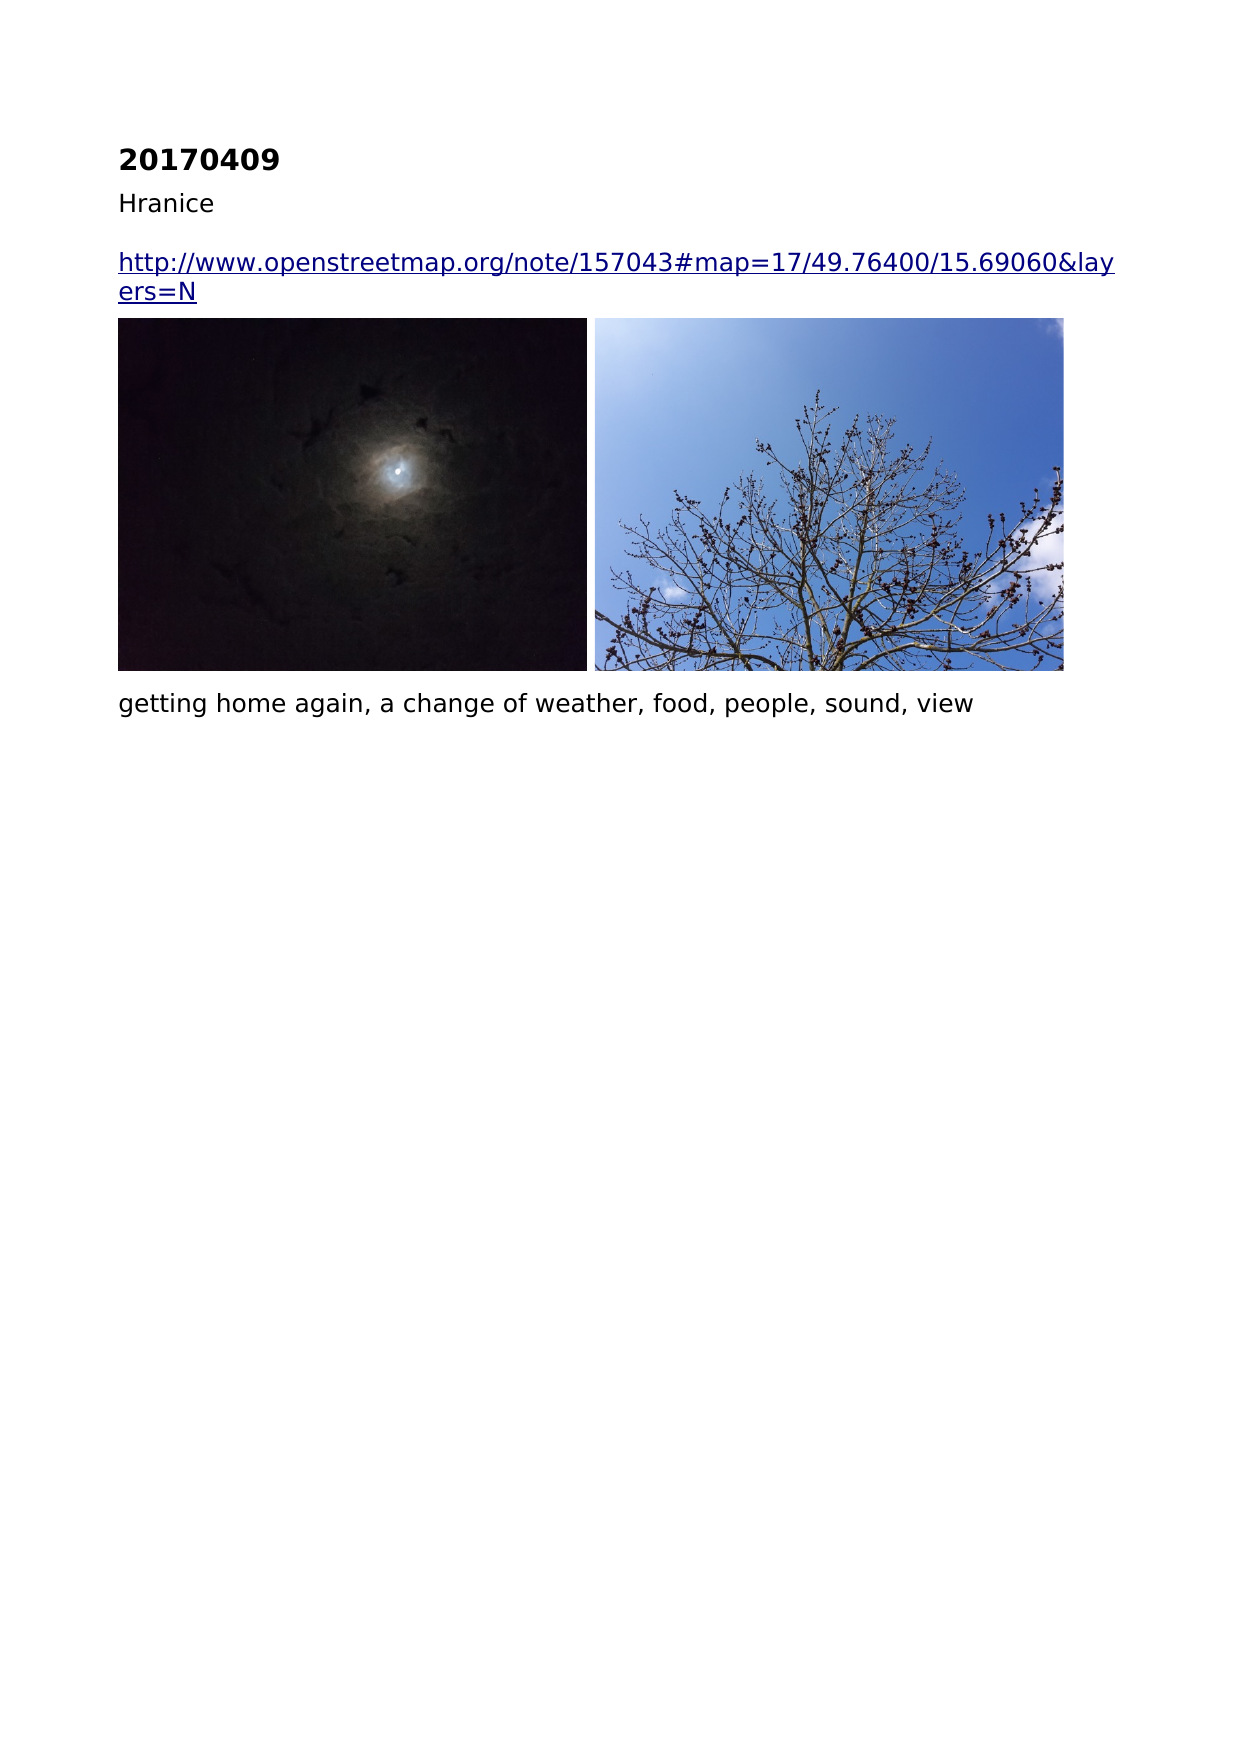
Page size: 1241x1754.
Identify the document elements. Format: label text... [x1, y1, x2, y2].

text getting home again, a change of weather, food, people, sound, view [118, 689, 1122, 718]
subtitle 20170409 [118, 143, 1122, 177]
text Hranice http://www.openstreetmap.org/note/157043#map=17/49.76400/15.69060&layers=N [118, 189, 1122, 306]
picture [118, 318, 587, 671]
picture [594, 318, 1064, 671]
